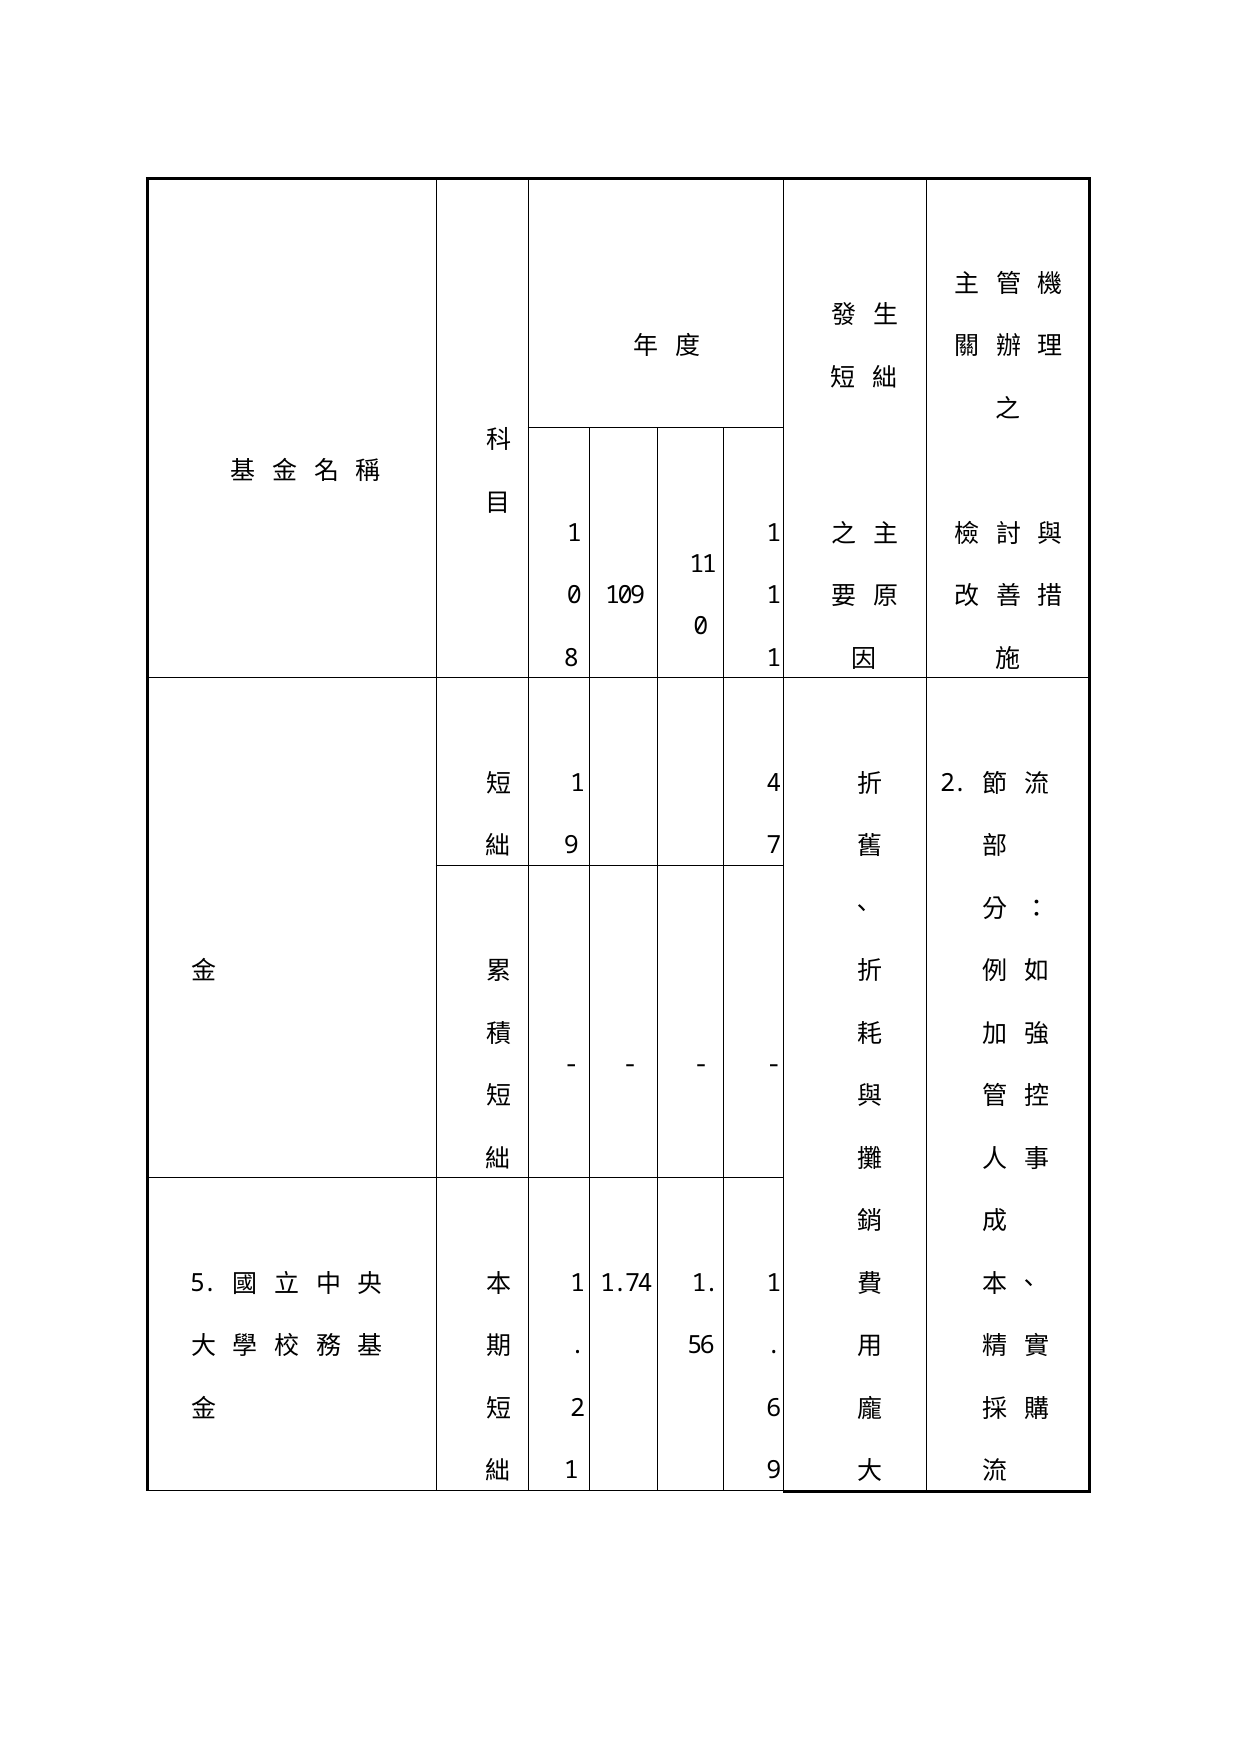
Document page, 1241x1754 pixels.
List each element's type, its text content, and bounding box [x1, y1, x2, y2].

table_cell - [724, 866, 783, 1177]
table_cell [658, 678, 723, 865]
table_cell 110 [658, 428, 723, 677]
table_cell 1.74 [590, 1178, 657, 1490]
table_cell 1.56 [658, 1178, 723, 1490]
table_cell 金 [149, 678, 436, 1177]
table_cell 折舊、折耗與攤銷費用龐大 [784, 678, 926, 1490]
table_cell 5.國立中央大學校務基金 [149, 1178, 436, 1490]
table_cell - [658, 866, 723, 1177]
table_cell 1.69 [724, 1178, 783, 1490]
table_cell 19 [529, 678, 589, 865]
table_cell 短絀 [437, 678, 528, 865]
table_cell 檢討與改善措施 [927, 427, 1088, 677]
table_cell - [529, 866, 589, 1177]
table_cell 108 [529, 428, 589, 677]
table_cell 111 [724, 428, 783, 677]
table_cell - [590, 866, 657, 1177]
table_cell 2.節流部分：例如加強管控人事成本、精實採購流 [927, 678, 1088, 1490]
table_header 發生短絀 [784, 180, 926, 427]
table_header 基金名稱 [149, 180, 436, 677]
table_cell [590, 678, 657, 865]
table_cell 累積短絀 [437, 866, 528, 1177]
table_cell 之主要原因 [784, 427, 926, 677]
table_header 主管機關辦理之 [927, 180, 1088, 427]
table_header 科目 [437, 180, 528, 677]
table_cell 109 [590, 428, 657, 677]
table_cell 本期短絀 [437, 1178, 528, 1490]
table_header 年度 [529, 180, 783, 427]
table_cell 1.21 [529, 1178, 589, 1490]
table_cell 47 [724, 678, 783, 865]
